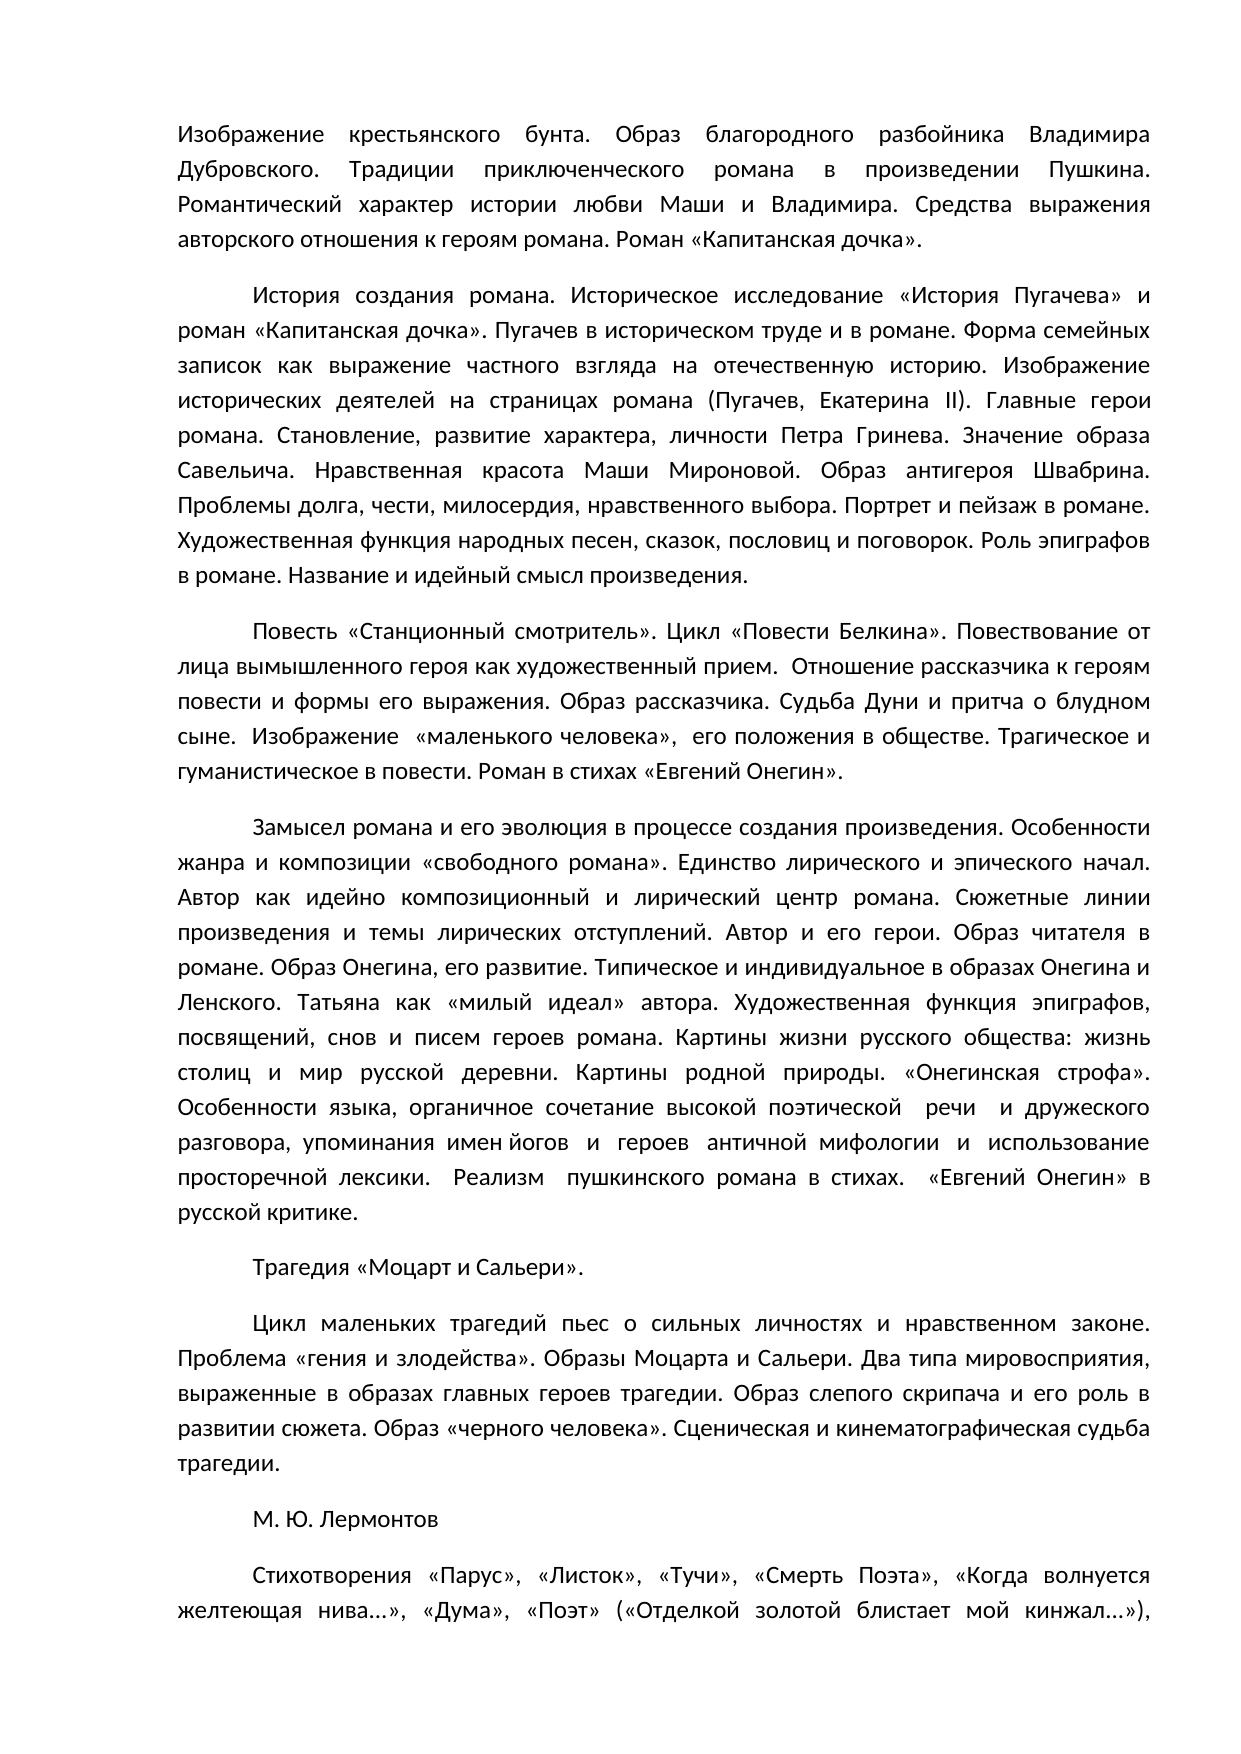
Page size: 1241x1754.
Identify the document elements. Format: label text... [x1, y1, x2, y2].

text Трагедия «Моцарт и Сальери». [177, 1251, 1152, 1282]
text Стихотворения «Парус», «Листок», «Тучи», «Смерть Поэта», «Когда волнуется желтеющая нива...», «Дума», «Поэт» («Отделкой золотой блистает мой кинжал...»), [177, 1559, 1152, 1624]
text Замысел романа и его эволюция в процессе создания произведения. Особенности жанра и композиции «свободного романа». Единство лирического и эпического начал. Автор как идейно композиционный и лирический центр романа. Сюжетные линии произведения и темы лирических отступлений. Автор и его герои. Образ читателя в романе. Образ Онегина, его развитие. Типическое и индивидуальное в образах Онегина и Ленского. Татьяна как «милый идеал» автора. Художественная функция эпиграфов, посвящений, снов и писем героев романа. Картины жизни русского общества: жизнь столиц и мир русской деревни. Картины родной природы. «Онегинская строфа». Особенности языка, органичное сочетание высокой поэтической речи и дружеского разговора, упоминания имен йогов и героев античной мифологии и использование просторечной лексики. Реализм пушкинского романа в стихах. «Евгений Онегин» в русской критике. [177, 811, 1152, 1226]
text Изображение крестьянского бунта. Образ благородного разбойника Владимира Дубровского. Традиции приключенческого романа в произведении Пушкина. Романтический характер истории любви Маши и Владимира. Средства выражения авторского отношения к героям романа. Роман «Капитанская дочка». [177, 118, 1152, 254]
text М. Ю. Лермонтов [177, 1503, 1152, 1534]
text Цикл маленьких трагедий пьес о сильных личностях и нравственном законе. Проблема «гения и злодейства». Образы Моцарта и Сальери. Два типа мировосприятия, выраженные в образах главных героев трагедии. Образ слепого скрипача и его роль в развитии сюжета. Образ «черного человека». Сценическая и кинематографическая судьба трагедии. [177, 1307, 1152, 1478]
text История создания романа. Историческое исследование «История Пугачева» и роман «Капитанская дочка». Пугачев в историческом труде и в романе. Форма семейных записок как выражение частного взгляда на отечественную историю. Изображение исторических деятелей на страницах романа (Пугачев, Екатерина II). Главные герои романа. Становление, развитие характера, личности Петра Гринева. Значение образа Савельича. Нравственная красота Маши Мироновой. Образ антигероя Швабрина. Проблемы долга, чести, милосердия, нравственного выбора. Портрет и пейзаж в романе. Художественная функция народных песен, сказок, пословиц и поговорок. Роль эпиграфов в романе. Название и идейный смысл произведения. [177, 279, 1152, 589]
text Повесть «Станционный смотритель». Цикл «Повести Белкина». Повествование от лица вымышленного героя как художественный прием. Отношение рассказчика к героям повести и формы его выражения. Образ рассказчика. Судьба Дуни и притча о блудном сыне. Изображение «маленького человека», его положения в обществе. Трагическое и гуманистическое в повести. Роман в стихах «Евгений Онегин». [177, 615, 1152, 785]
